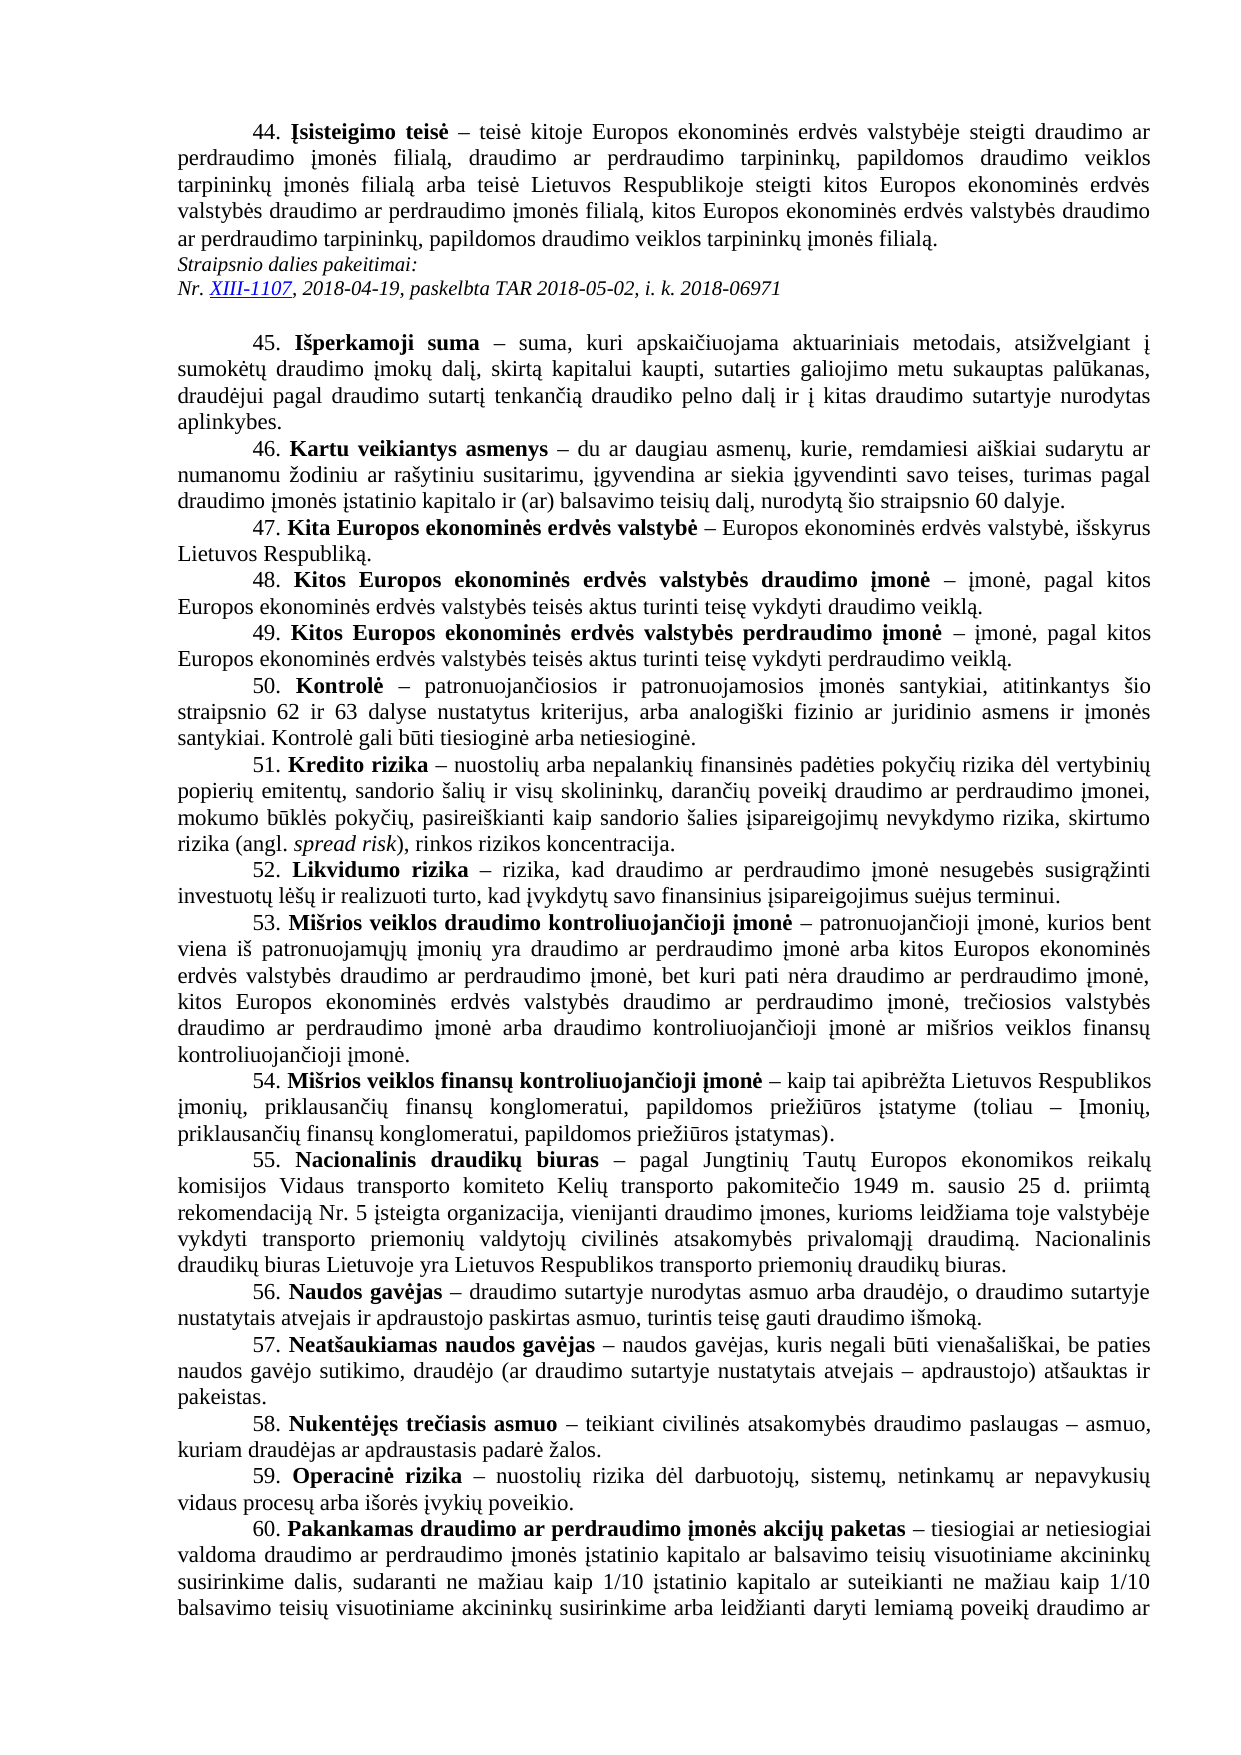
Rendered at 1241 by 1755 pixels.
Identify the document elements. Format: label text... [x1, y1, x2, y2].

text 48. Kitos Europos ekonominės erdvės valstybės draudimo įmonė – įmonė, pagal kitos Europos ekonominės erdvės valstybės teisės aktus turinti teisę vykdyti draudimo veiklą. [177, 566, 1152, 619]
text 54. Mišrios veiklos finansų kontroliuojančioji įmonė – kaip tai apibrėžta Lietuvos Respublikos įmonių, priklausančių finansų konglomeratui, papildomos priežiūros įstatyme (toliau – Įmonių, priklausančių finansų konglomeratui, papildomos priežiūros įstatymas). [177, 1067, 1152, 1146]
text 49. Kitos Europos ekonominės erdvės valstybės perdraudimo įmonė – įmonė, pagal kitos Europos ekonominės erdvės valstybės teisės aktus turinti teisę vykdyti perdraudimo veiklą. [177, 619, 1152, 672]
text 44. Įsisteigimo teisė – teisė kitoje Europos ekonominės erdvės valstybėje steigti draudimo ar perdraudimo įmonės filialą, draudimo ar perdraudimo tarpininkų, papildomos draudimo veiklos tarpininkų įmonės filialą arba teisė Lietuvos Respublikoje steigti kitos Europos ekonominės erdvės valstybės draudimo ar perdraudimo įmonės filialą, kitos Europos ekonominės erdvės valstybės draudimo ar perdraudimo tarpininkų, papildomos draudimo veiklos tarpininkų įmonės filialą. [177, 118, 1152, 252]
text 52. Likvidumo rizika – rizika, kad draudimo ar perdraudimo įmonė nesugebės susigrąžinti investuotų lėšų ir realizuoti turto, kad įvykdytų savo finansinius įsipareigojimus suėjus terminui. [177, 856, 1152, 909]
text 56. Naudos gavėjas – draudimo sutartyje nurodytas asmuo arba draudėjo, o draudimo sutartyje nustatytais atvejais ir apdraustojo paskirtas asmuo, turintis teisę gauti draudimo išmoką. [177, 1278, 1152, 1331]
text 55. Nacionalinis draudikų biuras – pagal Jungtinių Tautų Europos ekonomikos reikalų komisijos Vidaus transporto komiteto Kelių transporto pakomitečio 1949 m. sausio 25 d. priimtą rekomendaciją Nr. 5 įsteigta organizacija, vienijanti draudimo įmones, kurioms leidžiama toje valstybėje vykdyti transporto priemonių valdytojų civilinės atsakomybės privalomąjį draudimą. Nacionalinis draudikų biuras Lietuvoje yra Lietuvos Respublikos transporto priemonių draudikų biuras. [177, 1146, 1152, 1278]
text 45. Išperkamoji suma – suma, kuri apskaičiuojama aktuariniais metodais, atsižvelgiant į sumokėtų draudimo įmokų dalį, skirtą kapitalui kaupti, sutarties galiojimo metu sukauptas palūkanas, draudėjui pagal draudimo sutartį tenkančią draudiko pelno dalį ir į kitas draudimo sutartyje nurodytas aplinkybes. [177, 329, 1152, 434]
text 47. Kita Europos ekonominės erdvės valstybė – Europos ekonominės erdvės valstybė, išskyrus Lietuvos Respubliką. [177, 514, 1152, 566]
text Nr. XIII-1107, 2018-04-19, paskelbta TAR 2018-05-02, i. k. 2018-06971 [177, 276, 1152, 300]
text 58. Nukentėjęs trečiasis asmuo – teikiant civilinės atsakomybės draudimo paslaugas – asmuo, kuriam draudėjas ar apdraustasis padarė žalos. [177, 1410, 1152, 1462]
text 57. Neatšaukiamas naudos gavėjas – naudos gavėjas, kuris negali būti vienašališkai, be paties naudos gavėjo sutikimo, draudėjo (ar draudimo sutartyje nustatytais atvejais – apdraustojo) atšauktas ir pakeistas. [177, 1331, 1152, 1410]
text 59. Operacinė rizika – nuostolių rizika dėl darbuotojų, sistemų, netinkamų ar nepavykusių vidaus procesų arba išorės įvykių poveikio. [177, 1462, 1152, 1515]
text Straipsnio dalies pakeitimai: [177, 252, 1152, 276]
text 60. Pakankamas draudimo ar perdraudimo įmonės akcijų paketas – tiesiogiai ar netiesiogiai valdoma draudimo ar perdraudimo įmonės įstatinio kapitalo ar balsavimo teisių visuotiniame akcininkų susirinkime dalis, sudaranti ne mažiau kaip 1/10 įstatinio kapitalo ar suteikianti ne mažiau kaip 1/10 balsavimo teisių visuotiniame akcininkų susirinkime arba leidžianti daryti lemiamą poveikį draudimo ar [177, 1515, 1152, 1621]
text 51. Kredito rizika – nuostolių arba nepalankių finansinės padėties pokyčių rizika dėl vertybinių popierių emitentų, sandorio šalių ir visų skolininkų, darančių poveikį draudimo ar perdraudimo įmonei, mokumo būklės pokyčių, pasireiškianti kaip sandorio šalies įsipareigojimų nevykdymo rizika, skirtumo rizika (angl. spread risk), rinkos rizikos koncentracija. [177, 751, 1152, 856]
text 50. Kontrolė – patronuojančiosios ir patronuojamosios įmonės santykiai, atitinkantys šio straipsnio 62 ir 63 dalyse nustatytus kriterijus, arba analogiški fizinio ar juridinio asmens ir įmonės santykiai. Kontrolė gali būti tiesioginė arba netiesioginė. [177, 672, 1152, 751]
text 53. Mišrios veiklos draudimo kontroliuojančioji įmonė – patronuojančioji įmonė, kurios bent viena iš patronuojamųjų įmonių yra draudimo ar perdraudimo įmonė arba kitos Europos ekonominės erdvės valstybės draudimo ar perdraudimo įmonė, bet kuri pati nėra draudimo ar perdraudimo įmonė, kitos Europos ekonominės erdvės valstybės draudimo ar perdraudimo įmonė, trečiosios valstybės draudimo ar perdraudimo įmonė arba draudimo kontroliuojančioji įmonė ar mišrios veiklos finansų kontroliuojančioji įmonė. [177, 909, 1152, 1067]
text 46. Kartu veikiantys asmenys – du ar daugiau asmenų, kurie, remdamiesi aiškiai sudarytu ar numanomu žodiniu ar rašytiniu susitarimu, įgyvendina ar siekia įgyvendinti savo teises, turimas pagal draudimo įmonės įstatinio kapitalo ir (ar) balsavimo teisių dalį, nurodytą šio straipsnio 60 dalyje. [177, 434, 1152, 514]
